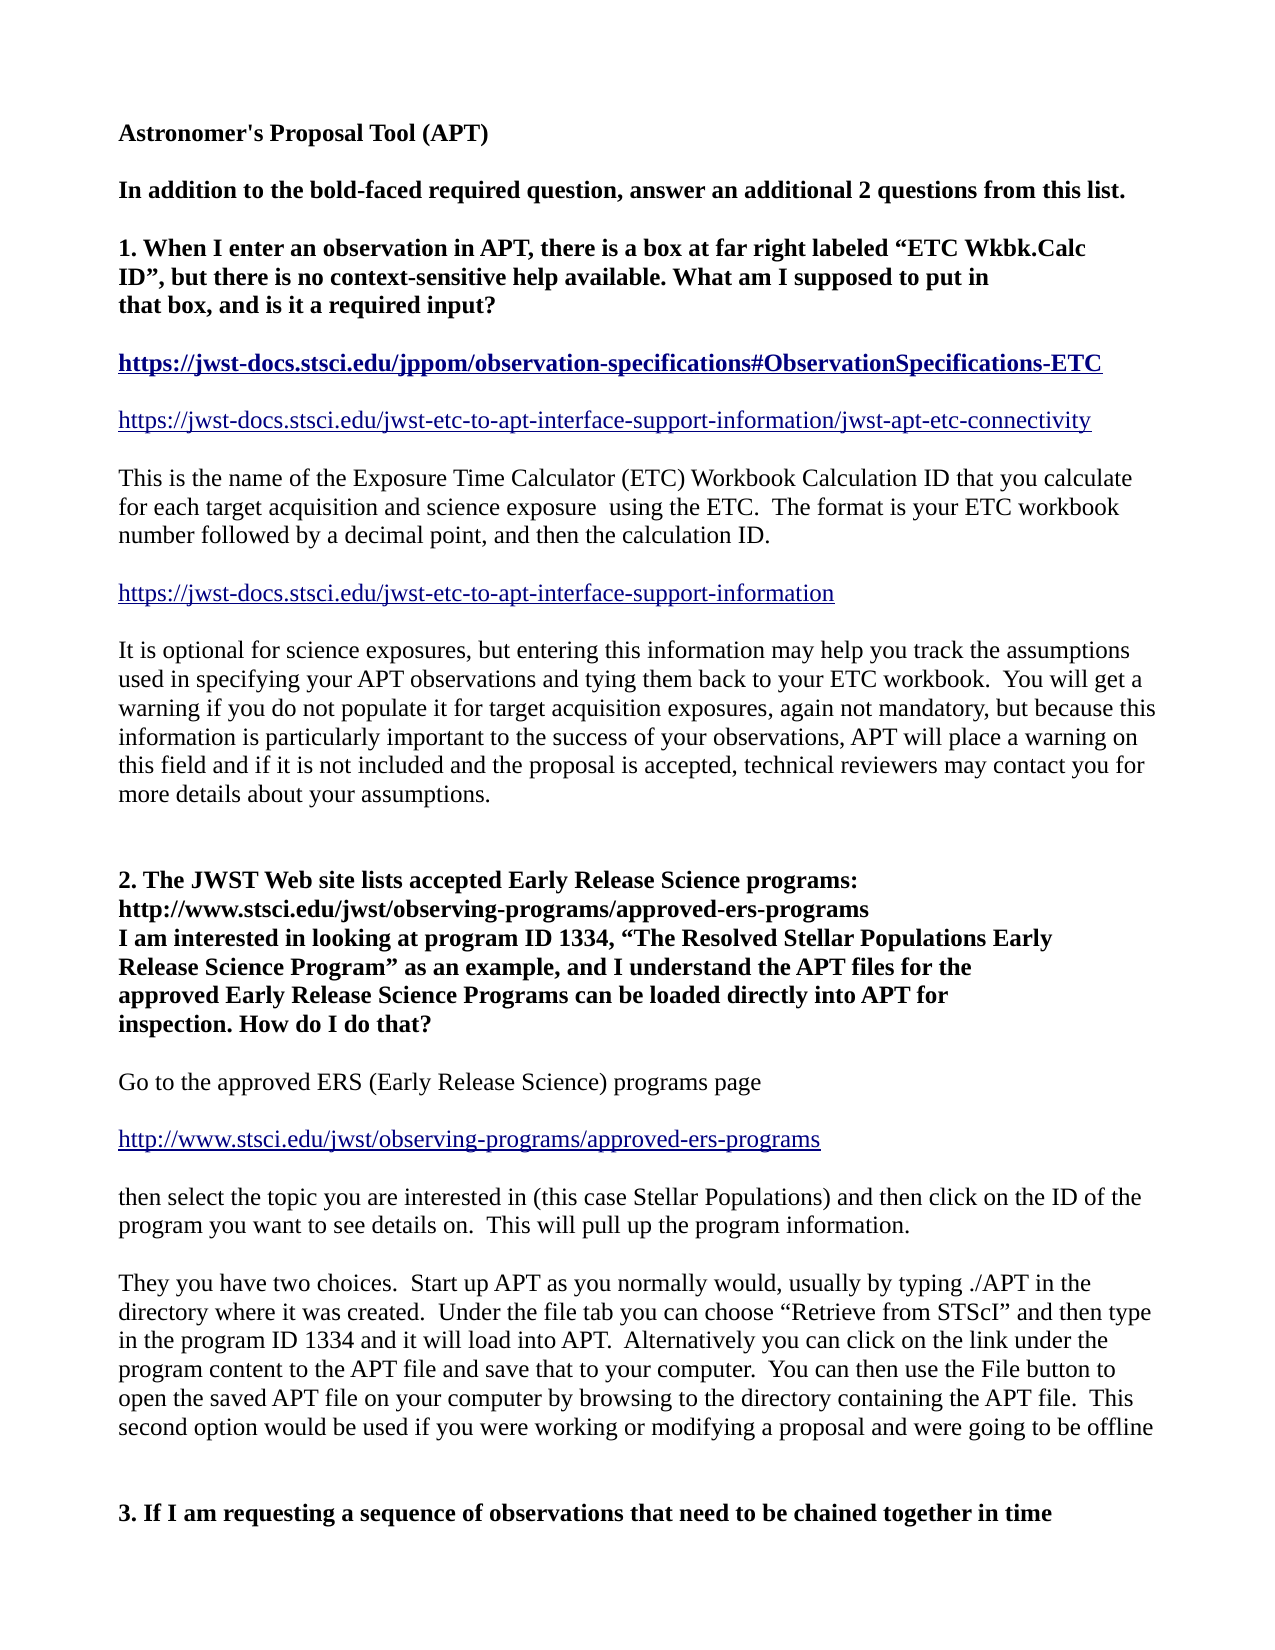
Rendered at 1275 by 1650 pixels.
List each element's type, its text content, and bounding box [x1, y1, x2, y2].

text then select the topic you are interested in (this case Stellar Populations) and then click on the ID of the program you want to see details on. This will pull up the program information. [118, 1182, 1157, 1239]
text https://jwst-docs.stsci.edu/jwst-etc-to-apt-interface-support-information [118, 578, 1157, 607]
text http://www.stsci.edu/jwst/observing-programs/approved-ers-programs [118, 1124, 1157, 1153]
text 2. The JWST Web site lists accepted Early Release Science programs: [118, 866, 1157, 894]
text 3. If I am requesting a sequence of observations that need to be chained together in time [118, 1498, 1157, 1527]
text In addition to the bold-faced required question, answer an additional 2 questions from this list. [118, 176, 1157, 204]
text http://www.stsci.edu/jwst/observing-programs/approved-ers-programs [118, 894, 1157, 923]
text approved Early Release Science Programs can be loaded directly into APT for [118, 981, 1157, 1009]
text Astronomer's Proposal Tool (APT) [118, 118, 1157, 147]
text that box, and is it a required input? [118, 291, 1157, 319]
text Go to the approved ERS (Early Release Science) programs page [118, 1067, 1157, 1096]
text This is the name of the Exposure Time Calculator (ETC) Workbook Calculation ID that you calculate for each target acquisition and science exposure using the ETC. The format is your ETC workbook number followed by a decimal point, and then the calculation ID. [118, 463, 1157, 549]
text https://jwst-docs.stsci.edu/jppom/observation-specifications#ObservationSpecifications-ETC [118, 348, 1157, 377]
text ID”, but there is no context-sensitive help available. What am I supposed to put in [118, 262, 1157, 291]
text It is optional for science exposures, but entering this information may help you track the assumptions used in specifying your APT observations and tying them back to your ETC workbook. You will get a warning if you do not populate it for target acquisition exposures, again not mandatory, but because this information is particularly important to the success of your observations, APT will place a warning on this field and if it is not included and the proposal is accepted, technical reviewers may contact you for more details about your assumptions. [118, 636, 1157, 808]
text Release Science Program” as an example, and I understand the APT files for the [118, 952, 1157, 981]
text I am interested in looking at program ID 1334, “The Resolved Stellar Populations Early [118, 923, 1157, 952]
text https://jwst-docs.stsci.edu/jwst-etc-to-apt-interface-support-information/jwst-apt-etc-connectivity [118, 406, 1157, 434]
text They you have two choices. Start up APT as you normally would, usually by typing ./APT in the directory where it was created. Under the file tab you can choose “Retrieve from STScI” and then type in the program ID 1334 and it will load into APT. Alternatively you can click on the link under the program content to the APT file and save that to your computer. You can then use the File button to open the saved APT file on your computer by browsing to the directory containing the APT file. This second option would be used if you were working or modifying a proposal and were going to be offline [118, 1268, 1157, 1441]
text inspection. How do I do that? [118, 1009, 1157, 1038]
text 1. When I enter an observation in APT, there is a box at far right labeled “ETC Wkbk.Calc [118, 233, 1157, 262]
